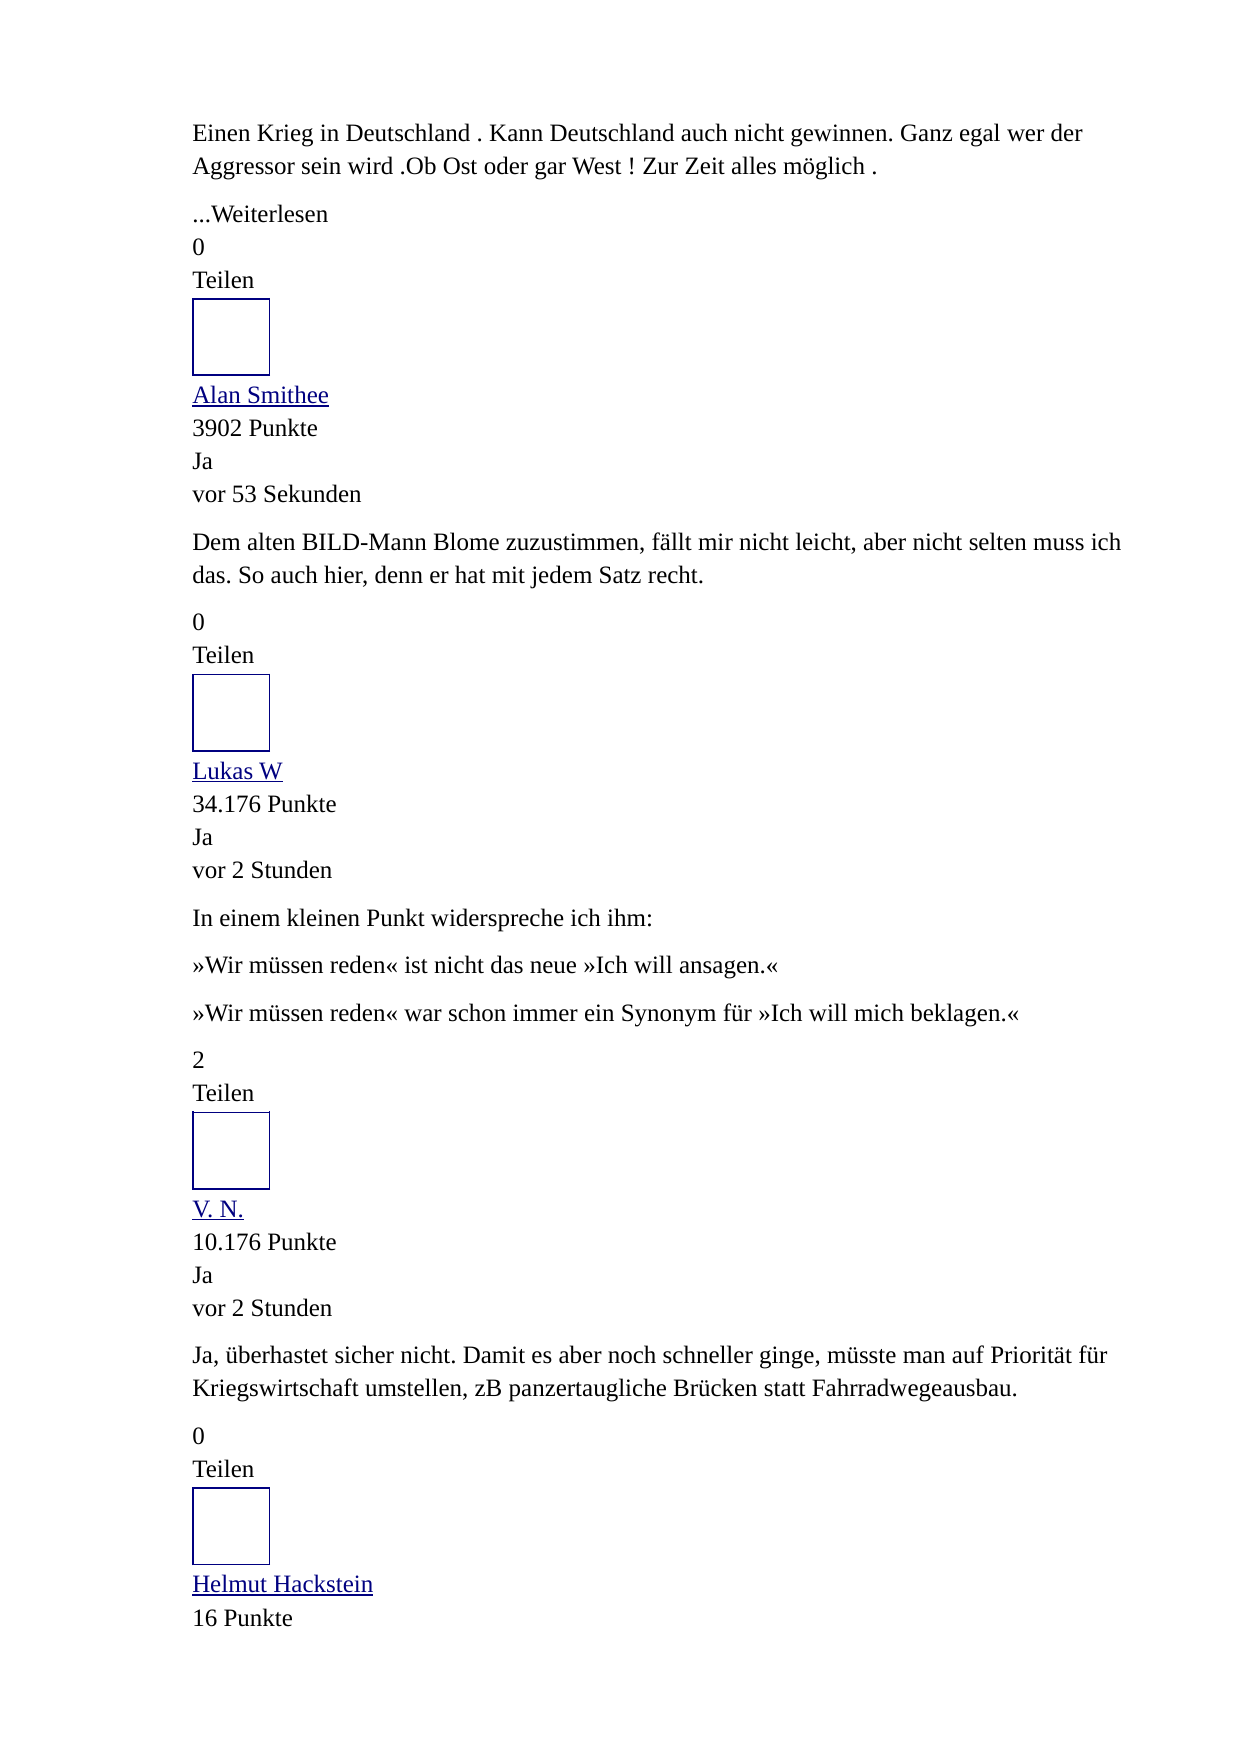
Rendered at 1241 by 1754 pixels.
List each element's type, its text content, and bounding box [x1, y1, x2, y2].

list vor 2 Stunden [162, 1293, 1122, 1322]
list 0 [162, 232, 1122, 261]
list Lukas W [162, 756, 1122, 785]
list In einem kleinen Punkt widerspreche ich ihm: [162, 903, 1122, 931]
list 2 [162, 1045, 1122, 1074]
list Teilen [162, 1454, 1122, 1483]
list Alan Smithee [162, 380, 1122, 409]
list V. N. [162, 1194, 1122, 1223]
list 34.176 Punkte [162, 789, 1122, 818]
list Ja [162, 822, 1122, 851]
list »Wir müssen reden« ist nicht das neue »Ich will ansagen.« [162, 950, 1122, 979]
list »Wir müssen reden« war schon immer ein Synonym für »Ich will mich beklagen.« [162, 998, 1122, 1027]
list Ja [162, 1260, 1122, 1289]
list Einen Krieg in Deutschland . Kann Deutschland auch nicht gewinnen. Ganz egal wer der Aggressor sein wird .Ob Ost oder gar West ! Zur Zeit alles möglich . [162, 118, 1122, 180]
list vor 2 Stunden [162, 855, 1122, 884]
list Teilen [162, 265, 1122, 293]
list 0 [162, 607, 1122, 636]
list 0 [162, 1421, 1122, 1450]
list Dem alten BILD-Mann Blome zuzustimmen, fällt mir nicht leicht, aber nicht selten muss ich das. So auch hier, denn er hat mit jedem Satz recht. [162, 527, 1122, 589]
list Ja, überhastet sicher nicht. Damit es aber noch schneller ginge, müsste man auf Priorität für Kriegswirtschaft umstellen, zB panzertaugliche Brücken statt Fahrradwegeausbau. [162, 1341, 1122, 1402]
list 16 Punkte [162, 1603, 1122, 1631]
list Teilen [162, 1078, 1122, 1107]
list vor 53 Sekunden [162, 479, 1122, 508]
list 3902 Punkte [162, 413, 1122, 442]
list 10.176 Punkte [162, 1227, 1122, 1256]
list Ja [162, 446, 1122, 475]
list Teilen [162, 641, 1122, 669]
list ...Weiterlesen [162, 199, 1122, 227]
list Helmut Hackstein [162, 1569, 1122, 1598]
